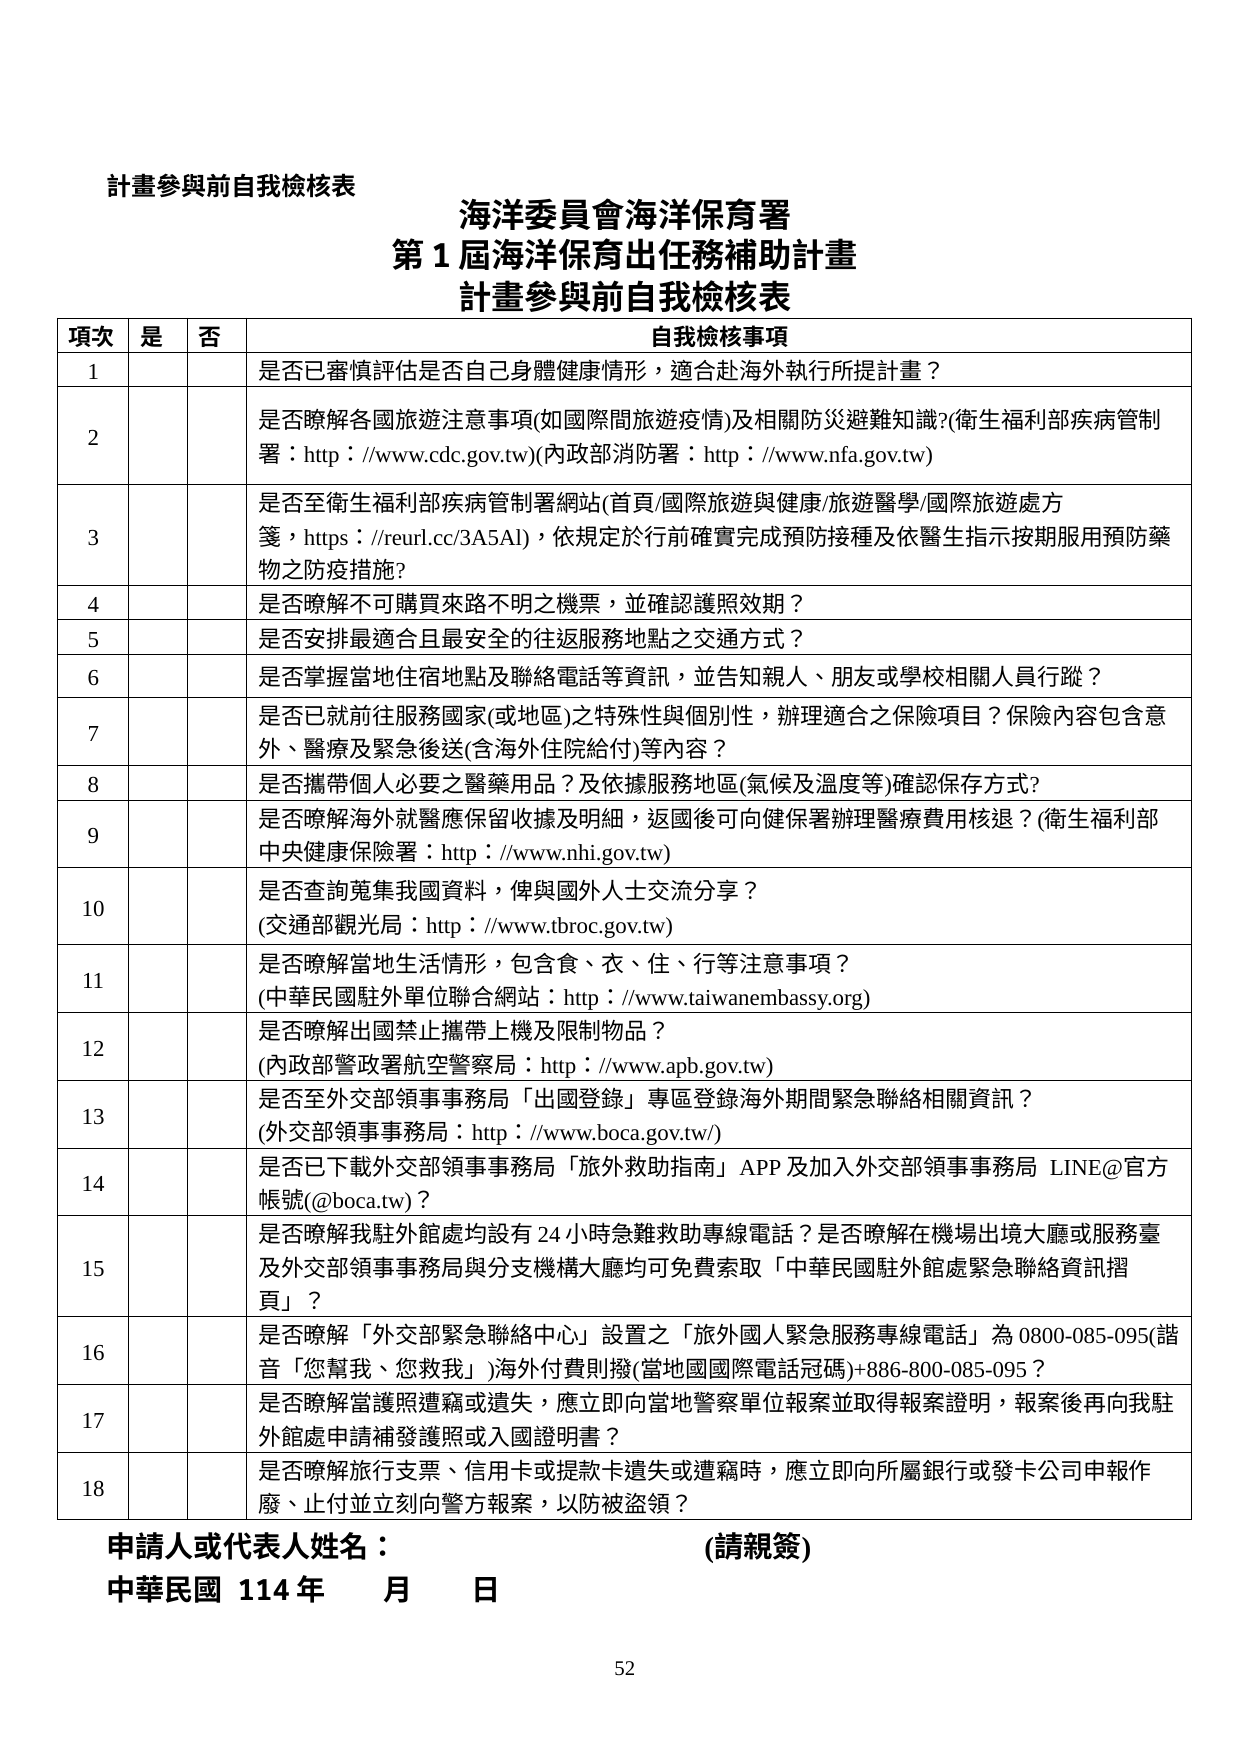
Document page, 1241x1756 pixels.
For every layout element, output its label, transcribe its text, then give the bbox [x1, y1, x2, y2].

table_cell [129, 1081, 187, 1147]
table_cell [58, 353, 128, 386]
table_cell [188, 1149, 246, 1215]
table_cell [188, 801, 246, 867]
table_cell [58, 1317, 128, 1384]
table_cell [129, 586, 187, 619]
table_cell [188, 766, 246, 799]
text 申請人或代表人姓名： (請親簽) [106, 1520, 1143, 1566]
table_cell [188, 1385, 246, 1452]
subtitle 計畫參與前自我檢核表 [106, 167, 1143, 203]
table_cell [188, 945, 246, 1012]
table_cell [129, 1385, 187, 1452]
table_header 項次 [58, 319, 128, 352]
table_cell [58, 620, 128, 654]
table_cell [58, 1081, 128, 1147]
table_cell [129, 1149, 187, 1215]
table_cell 是否已審慎評估是否自己身體健康情形，適合赴海外執行所提計畫？ [247, 353, 1191, 386]
text 計畫參與前自我檢核表 [106, 276, 1143, 317]
table_cell 是否攜帶個人必要之醫藥用品？及依據服務地區(氣候及溫度等)確認保存方式? [247, 766, 1191, 799]
table_cell [58, 698, 128, 764]
table_cell [188, 655, 246, 697]
table_cell [129, 620, 187, 654]
table_cell [188, 1317, 246, 1384]
table_cell [129, 698, 187, 764]
table_cell 是否安排最適合且最安全的往返服務地點之交通方式？ [247, 620, 1191, 654]
table_cell [58, 801, 128, 867]
table_cell 是否瞭解各國旅遊注意事項(如國際間旅遊疫情)及相關防災避難知識?(衛生福利部疾病管制署：http：//www.cdc.gov.tw)(內政部消防署：http：//www.nfa.gov.tw) [247, 387, 1191, 484]
table_cell 是否暸解「外交部緊急聯絡中心」設置之「旅外國人緊急服務專線電話」為0800-085-095(諧音「您幫我、您救我」)海外付費則撥(當地國國際電話冠碼)+886-800-085-095？ [247, 1317, 1191, 1384]
table_cell 是否掌握當地住宿地點及聯絡電話等資訊，並告知親人、朋友或學校相關人員行蹤？ [247, 655, 1191, 697]
table_cell 是否查詢蒐集我國資料，俾與國外人士交流分享？ (交通部觀光局：http：//www.tbroc.gov.tw) [247, 868, 1191, 944]
table_cell 是否暸解當地生活情形，包含食、衣、住、行等注意事項？ (中華民國駐外單位聯合網站：http：//www.taiwanembassy.org) [247, 945, 1191, 1012]
table_cell [188, 353, 246, 386]
table_cell [58, 655, 128, 697]
table_cell [58, 1216, 128, 1316]
table_cell [58, 868, 128, 944]
table_cell [129, 1216, 187, 1316]
table_cell 是否暸解旅行支票、信用卡或提款卡遺失或遭竊時，應立即向所屬銀行或發卡公司申報作廢、止付並立刻向警方報案，以防被盜領？ [247, 1453, 1191, 1519]
table_cell [188, 586, 246, 619]
table_cell 是否已下載外交部領事事務局「旅外救助指南」APP 及加入外交部領事事務局 LINE@官方帳號(@boca.tw)？ [247, 1149, 1191, 1215]
table_cell 是否暸解不可購買來路不明之機票，並確認護照效期？ [247, 586, 1191, 619]
table_cell [188, 620, 246, 654]
table_cell 是否至外交部領事事務局「出國登錄」專區登錄海外期間緊急聯絡相關資訊？ (外交部領事事務局：http：//www.boca.gov.tw/) [247, 1081, 1191, 1147]
table_cell [129, 353, 187, 386]
table_cell [129, 655, 187, 697]
table_cell [58, 1385, 128, 1452]
table_cell [58, 586, 128, 619]
table_cell [188, 387, 246, 484]
table_cell [129, 945, 187, 1012]
text 海洋委員會海洋保育署 [106, 203, 1143, 234]
table_cell 是否已就前往服務國家(或地區)之特殊性與個別性，辦理適合之保險項目？保險內容包含意外、醫療及緊急後送(含海外住院給付)等內容？ [247, 698, 1191, 764]
table_cell [129, 485, 187, 585]
table_cell [188, 698, 246, 764]
table_cell [129, 1453, 187, 1519]
table_cell [129, 387, 187, 484]
table_cell [129, 766, 187, 799]
table_header 自我檢核事項 [247, 319, 1191, 352]
table_cell [58, 1453, 128, 1519]
table_cell [129, 1013, 187, 1080]
table_header 是 [129, 319, 187, 352]
table_cell [188, 1081, 246, 1147]
text 中華民國 114年 月 日 [106, 1566, 1143, 1609]
table_cell [188, 485, 246, 585]
table_cell [58, 387, 128, 484]
table_cell 是否至衛生福利部疾病管制署網站(首頁/國際旅遊與健康/旅遊醫學/國際旅遊處方箋，https：//reurl.cc/3A5Al)，依規定於行前確實完成預防接種及依醫生指示按期服用預防藥物之防疫措施? [247, 485, 1191, 585]
table_cell [188, 1453, 246, 1519]
table_cell 是否瞭解當護照遭竊或遺失，應立即向當地警察單位報案並取得報案證明，報案後再向我駐外館處申請補發護照或入國證明書？ [247, 1385, 1191, 1452]
table_cell [58, 1013, 128, 1080]
table_cell 是否暸解出國禁止攜帶上機及限制物品？ (內政部警政署航空警察局：http：//www.apb.gov.tw) [247, 1013, 1191, 1080]
table_cell [188, 1013, 246, 1080]
table_cell [58, 766, 128, 799]
table_cell [129, 801, 187, 867]
table_cell [58, 945, 128, 1012]
table_cell [188, 1216, 246, 1316]
table_cell [129, 1317, 187, 1384]
table_cell [129, 868, 187, 944]
table_cell [58, 1149, 128, 1215]
table_cell [58, 485, 128, 585]
table_header 否 [188, 319, 246, 352]
table_cell [188, 868, 246, 944]
table_cell 是否暸解海外就醫應保留收據及明細，返國後可向健保署辦理醫療費用核退？(衛生福利部中央健康保險署：http：//www.nhi.gov.tw) [247, 801, 1191, 867]
text 第1屆海洋保育出任務補助計畫 [106, 234, 1143, 276]
table_cell 是否暸解我駐外館處均設有24小時急難救助專線電話？是否暸解在機場出境大廳或服務臺及外交部領事事務局與分支機構大廳均可免費索取「中華民國駐外館處緊急聯絡資訊摺頁」？ [247, 1216, 1191, 1316]
